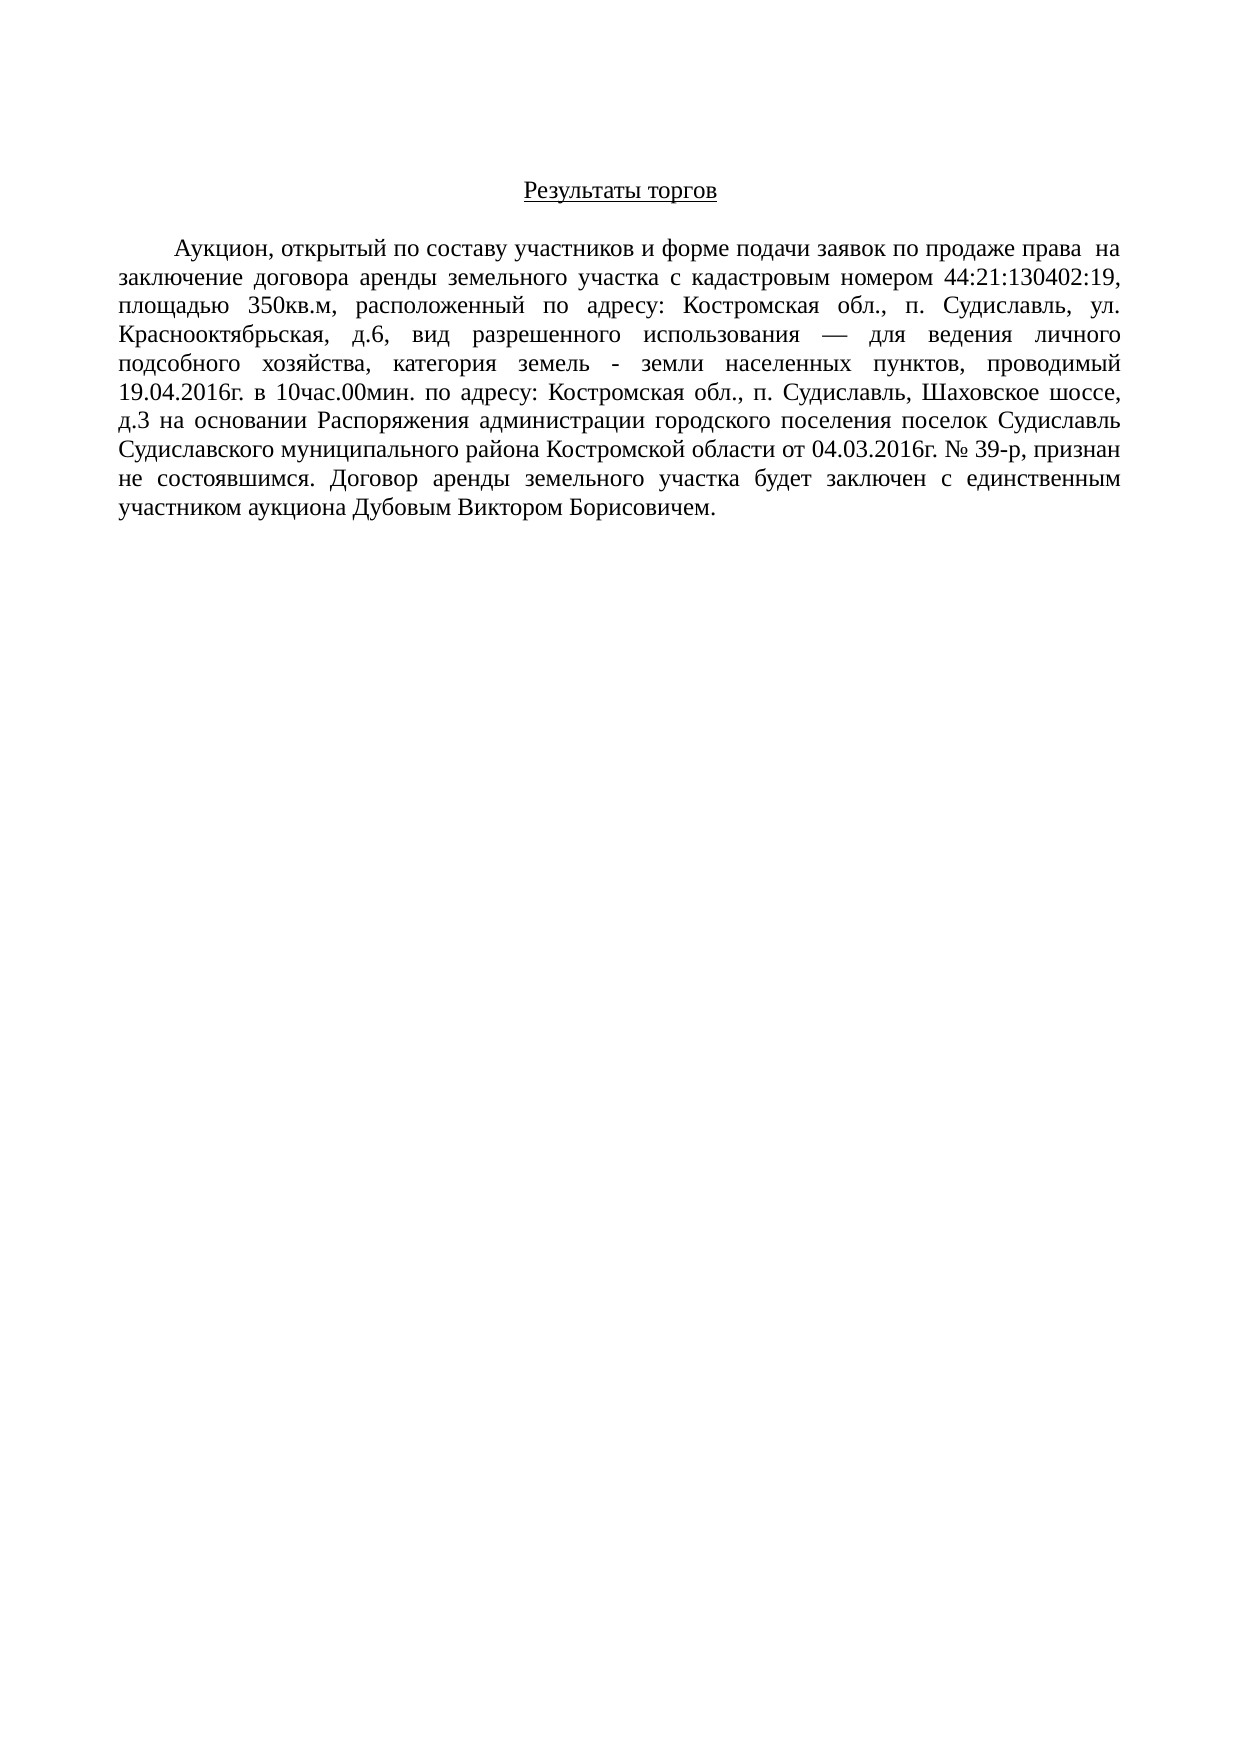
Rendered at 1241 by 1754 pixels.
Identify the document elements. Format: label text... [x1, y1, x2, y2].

text Результаты торгов [118, 176, 1122, 204]
text Аукцион, открытый по составу участников и форме подачи заявок по продаже права на заключение договора аренды земельного участка с кадастровым номером 44:21:130402:19, площадью 350кв.м, расположенный по адресу: Костромская обл., п. Судиславль, ул. Краснооктябрьская, д.6, вид разрешенного использования — для ведения личного подсобного хозяйства, категория земель - земли населенных пунктов, проводимый 19.04.2016г. в 10час.00мин. по адресу: Костромская обл., п. Судиславль, Шаховское шоссе, д.3 на основании Распоряжения администрации городского поселения поселок Судиславль Судиславского муниципального района Костромской области от 04.03.2016г. № 39-р, признан не состоявшимся. Договор аренды земельного участка будет заключен с единственным участником аукциона Дубовым Виктором Борисовичем. [118, 233, 1122, 521]
